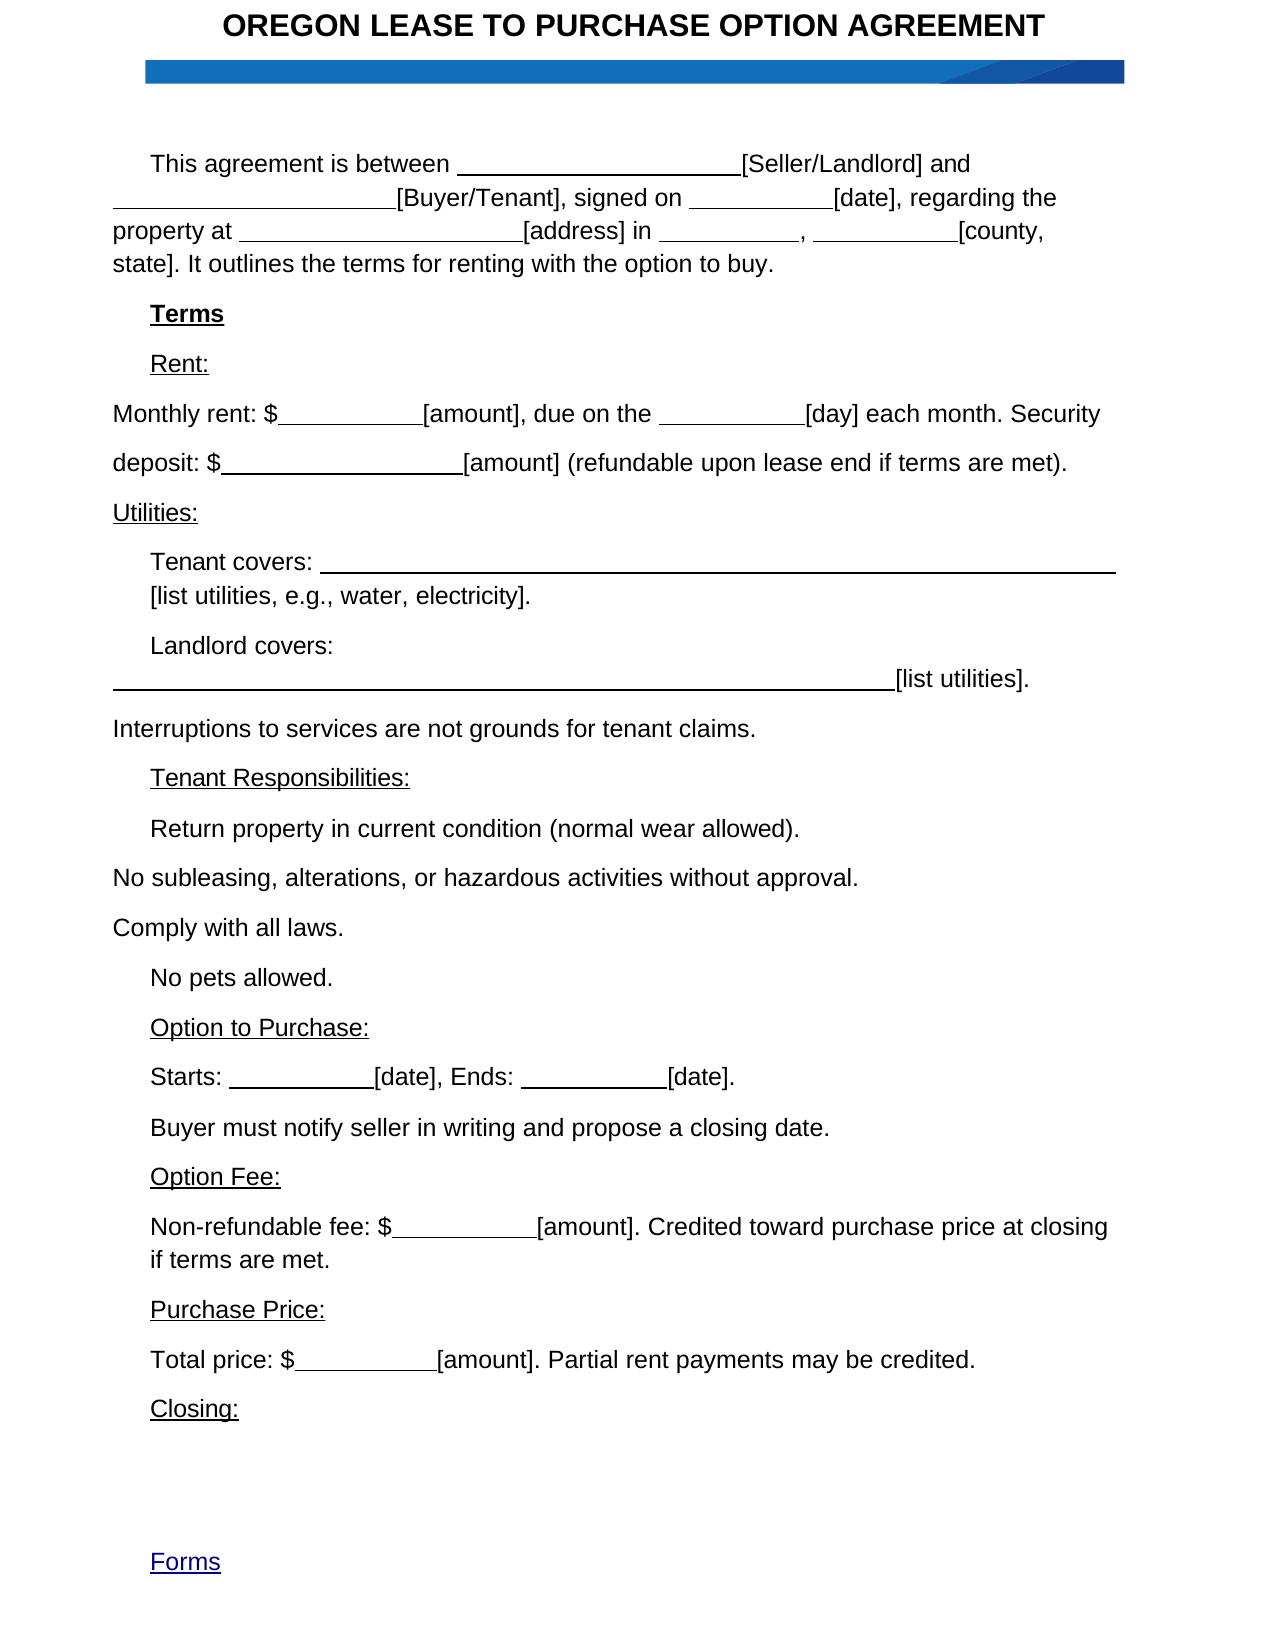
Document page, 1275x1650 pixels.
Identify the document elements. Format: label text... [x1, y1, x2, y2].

text Purchase Price: [150, 1295, 1162, 1323]
text [list utilities, e.g., water, electricity]. [150, 581, 1162, 610]
subtitle Terms [150, 298, 1162, 327]
text Tenant Responsibilities: [150, 764, 1162, 792]
title OREGON LEASE TO PURCHASE OPTION AGREEMENT [222, 7, 1162, 43]
text Tenant covers: [150, 548, 1162, 576]
text Return property in current condition (normal wear allowed). [150, 813, 1162, 842]
text Monthly rent: $ [amount], due on the [day] each month. Security deposit: $ [amount] (refundable upon lease end if terms are met). Utilities: [112, 398, 1106, 527]
text No pets allowed. [150, 963, 371, 992]
text Total price: $ [amount]. Partial rent payments may be credited. Closing: [150, 1345, 977, 1423]
text Buyer must notify seller in writing and propose a closing date. Option Fee: [150, 1113, 897, 1191]
text No subleasing, alterations, or hazardous activities without approval. Comply with all laws. [112, 863, 897, 942]
text Non-refundable fee: $ [amount]. Credited toward purchase price at closing if terms are met. [150, 1212, 1109, 1274]
text This agreement is between [Seller/Landlord] and [150, 149, 1162, 178]
text Option to Purchase: [150, 1013, 371, 1041]
text Rent: [150, 348, 1162, 377]
text Starts: [date], Ends: [date]. [150, 1063, 1162, 1091]
text [list utilities]. Interruptions to services are not grounds for tenant claims. [112, 664, 1069, 743]
text [Buyer/Tenant], signed on [date], regarding the property at [address] in , [county, state]. It outlines the terms for renting with the option to buy. [112, 183, 1096, 278]
text Landlord covers: [150, 631, 1162, 660]
